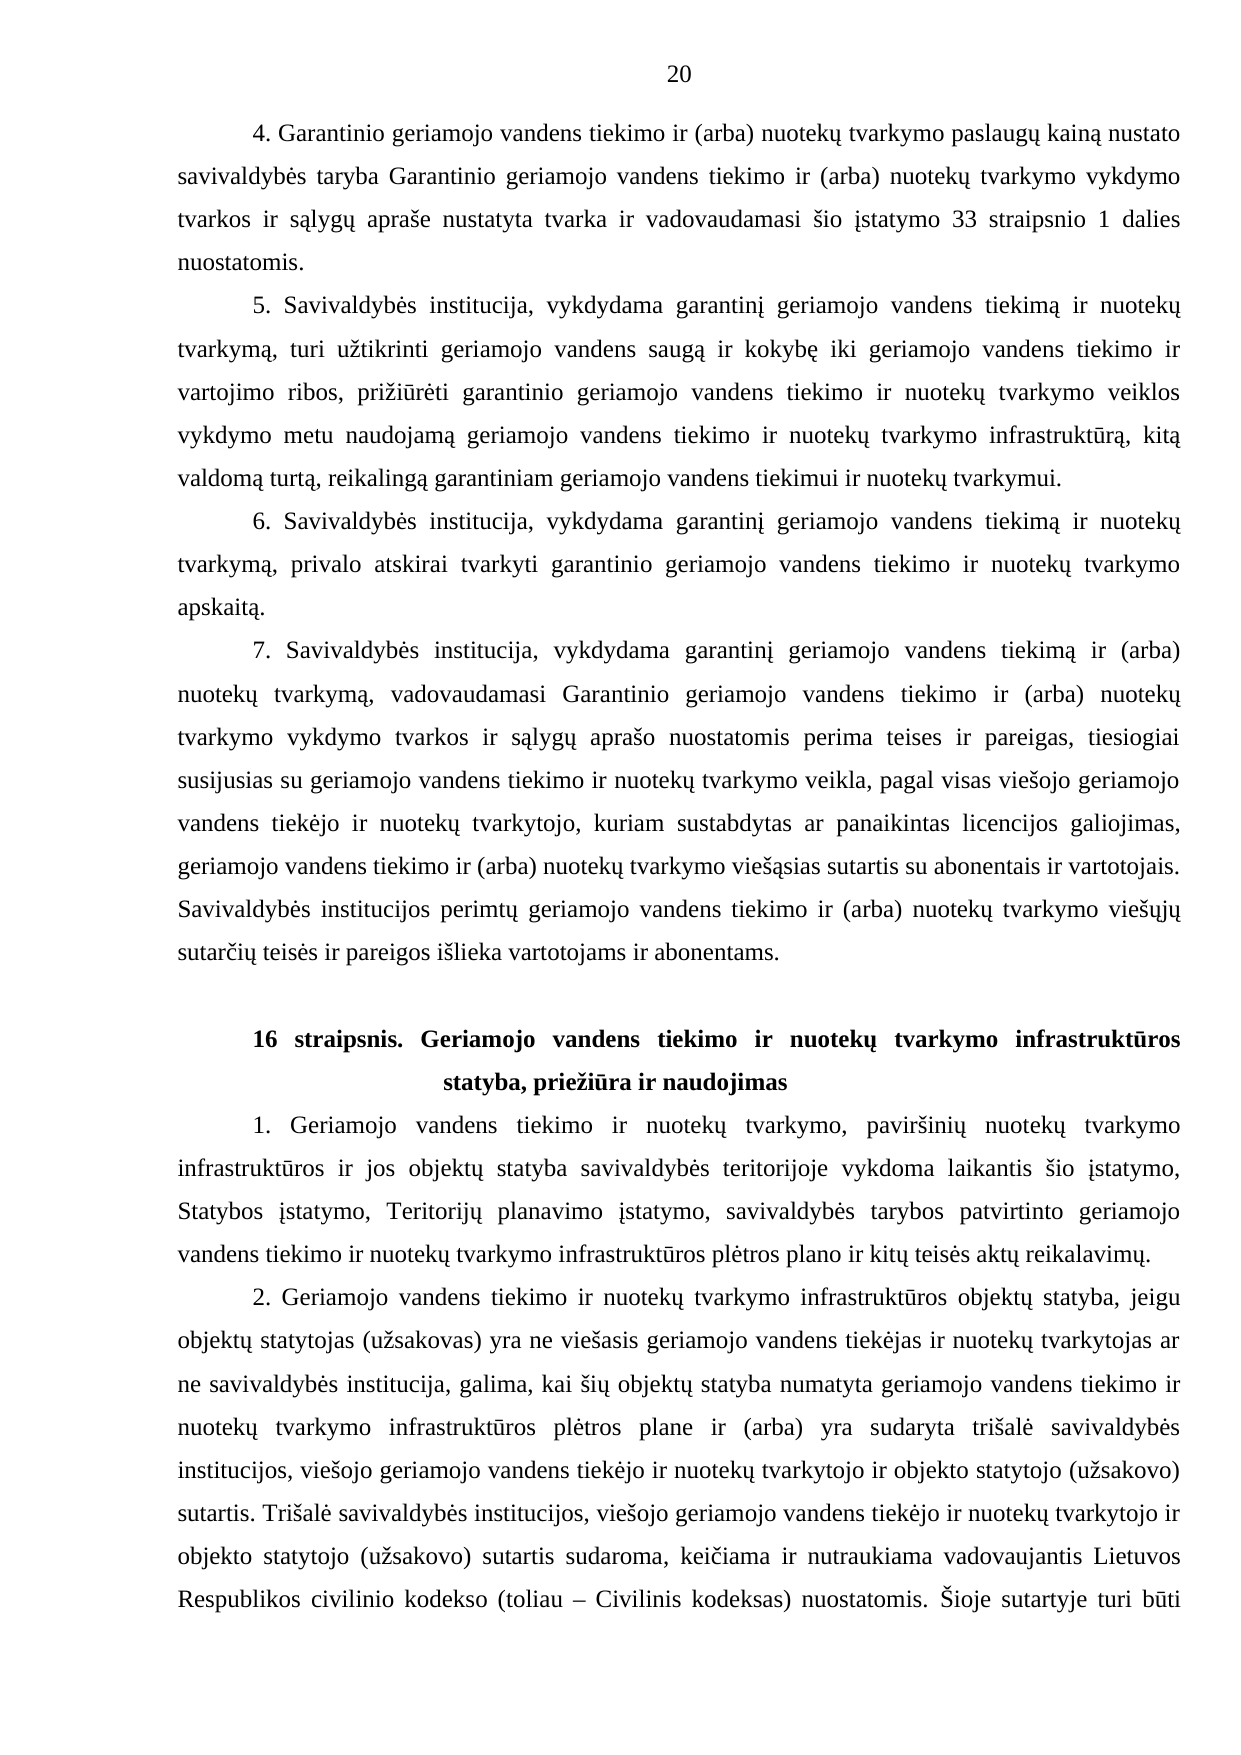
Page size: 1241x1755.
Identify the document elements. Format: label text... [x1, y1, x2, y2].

text 2. Geriamojo vandens tiekimo ir nuotekų tvarkymo infrastruktūros objektų statyba, jeigu objektų statytojas (užsakovas) yra ne viešasis geriamojo vandens tiekėjas ir nuotekų tvarkytojas ar ne savivaldybės institucija, galima, kai šių objektų statyba numatyta geriamojo vandens tiekimo ir nuotekų tvarkymo infrastruktūros plėtros plane ir (arba) yra sudaryta trišalė savivaldybės institucijos, viešojo geriamojo vandens tiekėjo ir nuotekų tvarkytojo ir objekto statytojo (užsakovo) sutartis. Trišalė savivaldybės institucijos, viešojo geriamojo vandens tiekėjo ir nuotekų tvarkytojo ir objekto statytojo (užsakovo) sutartis sudaroma, keičiama ir nutraukiama vadovaujantis Lietuvos Respublikos civilinio kodekso (toliau – Civilinis kodeksas) nuostatomis. Šioje sutartyje turi būti [177, 1282, 1181, 1613]
text 6. Savivaldybės institucija, vykdydama garantinį geriamojo vandens tiekimą ir nuotekų tvarkymą, privalo atskirai tvarkyti garantinio geriamojo vandens tiekimo ir nuotekų tvarkymo apskaitą. [177, 506, 1181, 621]
text 5. Savivaldybės institucija, vykdydama garantinį geriamojo vandens tiekimą ir nuotekų tvarkymą, turi užtikrinti geriamojo vandens saugą ir kokybę iki geriamojo vandens tiekimo ir vartojimo ribos, prižiūrėti garantinio geriamojo vandens tiekimo ir nuotekų tvarkymo veiklos vykdymo metu naudojamą geriamojo vandens tiekimo ir nuotekų tvarkymo infrastruktūrą, kitą valdomą turtą, reikalingą garantiniam geriamojo vandens tiekimui ir nuotekų tvarkymui. [177, 291, 1181, 492]
text 1. Geriamojo vandens tiekimo ir nuotekų tvarkymo, paviršinių nuotekų tvarkymo infrastruktūros ir jos objektų statyba savivaldybės teritorijoje vykdoma laikantis šio įstatymo, Statybos įstatymo, Teritorijų planavimo įstatymo, savivaldybės tarybos patvirtinto geriamojo vandens tiekimo ir nuotekų tvarkymo infrastruktūros plėtros plano ir kitų teisės aktų reikalavimų. [177, 1110, 1181, 1268]
text 16 straipsnis. Geriamojo vandens tiekimo ir nuotekų tvarkymo infrastruktūros statyba, priežiūra ir naudojimas [252, 1024, 1181, 1096]
text 7. Savivaldybės institucija, vykdydama garantinį geriamojo vandens tiekimą ir (arba) nuotekų tvarkymą, vadovaudamasi Garantinio geriamojo vandens tiekimo ir (arba) nuotekų tvarkymo vykdymo tvarkos ir sąlygų aprašo nuostatomis perima teises ir pareigas, tiesiogiai susijusias su geriamojo vandens tiekimo ir nuotekų tvarkymo veikla, pagal visas viešojo geriamojo vandens tiekėjo ir nuotekų tvarkytojo, kuriam sustabdytas ar panaikintas licencijos galiojimas, geriamojo vandens tiekimo ir (arba) nuotekų tvarkymo viešąsias sutartis su abonentais ir vartotojais. Savivaldybės institucijos perimtų geriamojo vandens tiekimo ir (arba) nuotekų tvarkymo viešųjų sutarčių teisės ir pareigos išlieka vartotojams ir abonentams. [177, 636, 1181, 966]
text 4. Garantinio geriamojo vandens tiekimo ir (arba) nuotekų tvarkymo paslaugų kainą nustato savivaldybės taryba Garantinio geriamojo vandens tiekimo ir (arba) nuotekų tvarkymo vykdymo tvarkos ir sąlygų apraše nustatyta tvarka ir vadovaudamasi šio įstatymo 33 straipsnio 1 dalies nuostatomis. [177, 118, 1181, 276]
